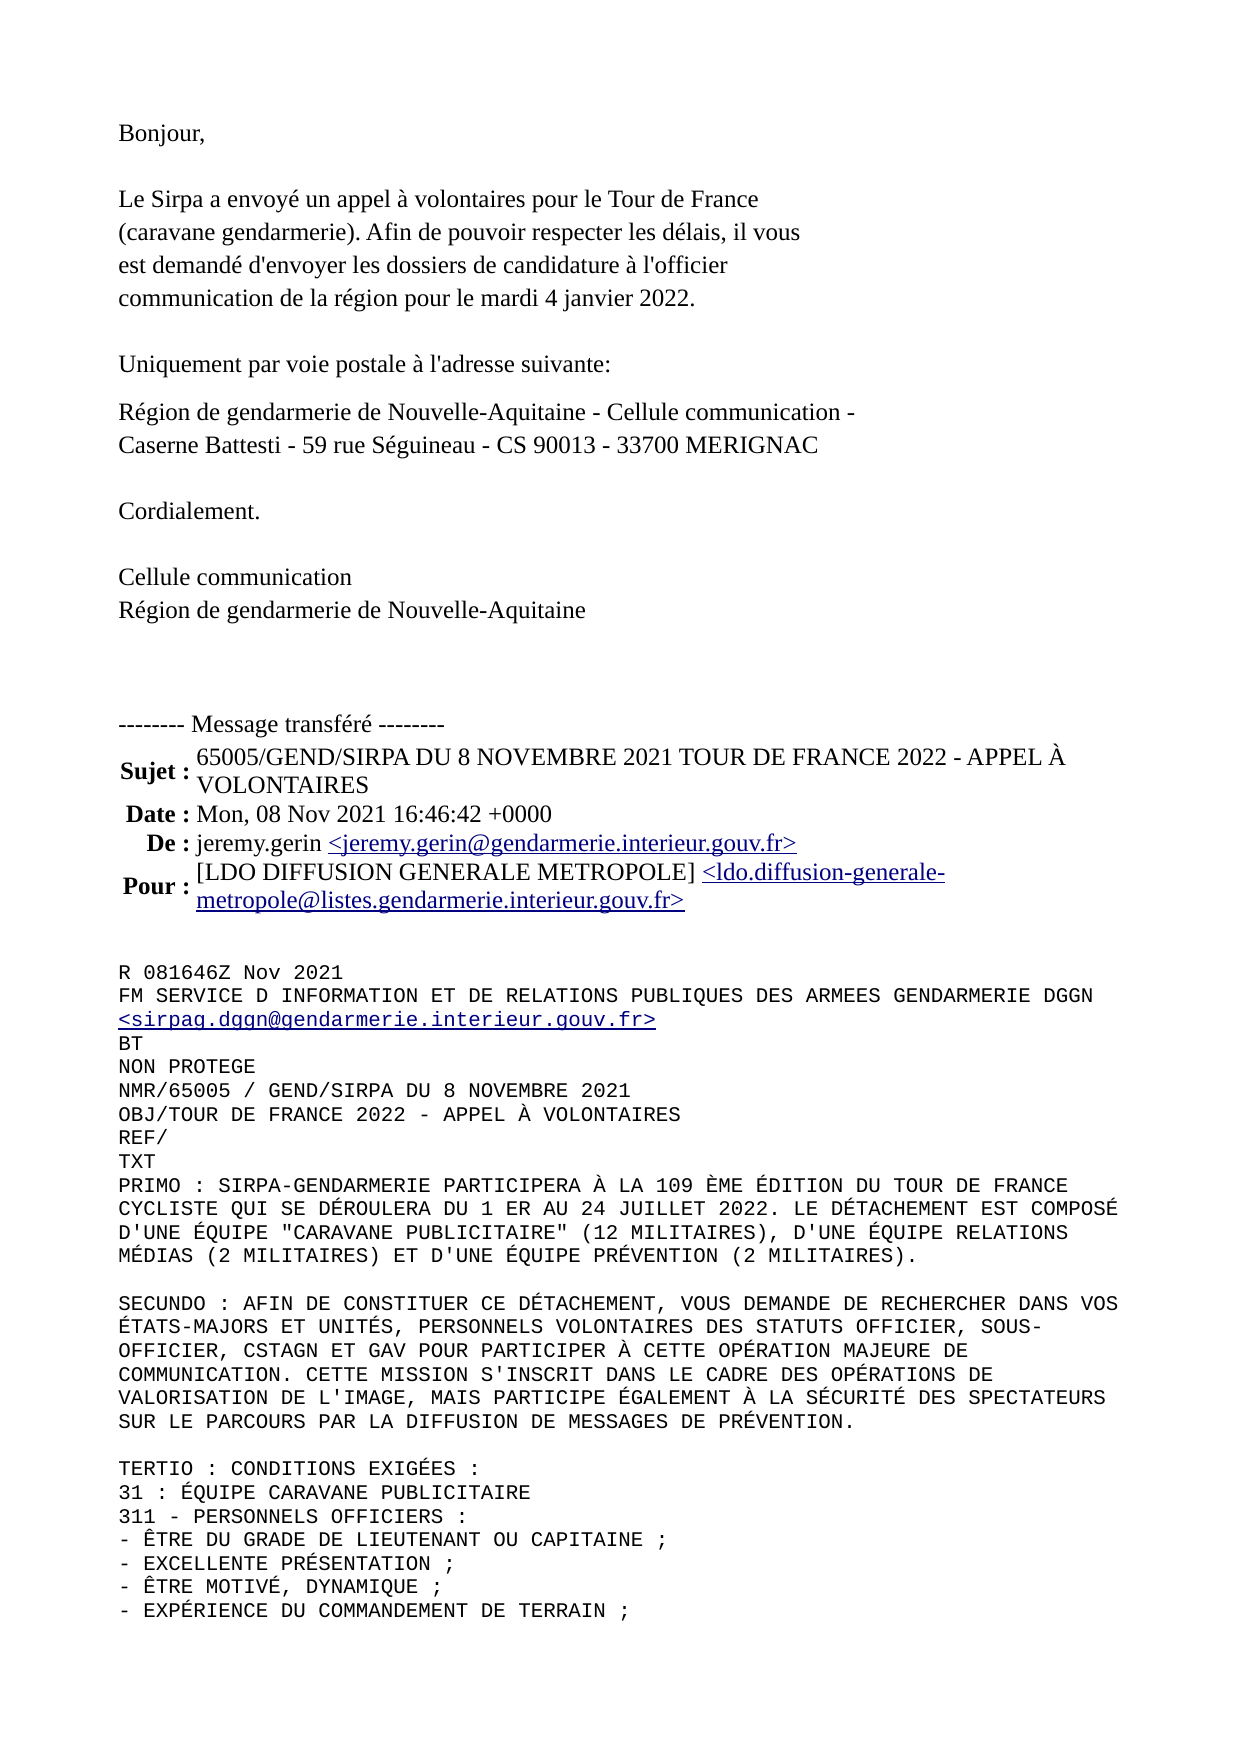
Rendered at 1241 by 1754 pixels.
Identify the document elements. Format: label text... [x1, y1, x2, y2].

table_cell Mon, 08 Nov 2021 16:46:42 +0000 [196, 799, 1122, 828]
text OBJ/TOUR DE FRANCE 2022 - APPEL À VOLONTAIRES [118, 1104, 1122, 1127]
text R 081646Z Nov 2021 [118, 962, 1122, 985]
text NON PROTEGE [118, 1056, 1122, 1080]
table_cell De : [118, 828, 196, 857]
text SECUNDO : AFIN DE CONSTITUER CE DÉTACHEMENT, VOUS DEMANDE DE RECHERCHER DANS VOS ÉTATS-MAJORS ET UNITÉS, PERSONNELS VOLONTAIRES DES STATUTS OFFICIER, SOUS-OFFICIER, CSTAGN ET GAV POUR PARTICIPER À CETTE OPÉRATION MAJEURE DE COMMUNICATION. CETTE MISSION S'INSCRIT DANS LE CADRE DES OPÉRATIONS DE VALORISATION DE L'IMAGE, MAIS PARTICIPE ÉGALEMENT À LA SÉCURITÉ DES SPECTATEURS SUR LE PARCOURS PAR LA DIFFUSION DE MESSAGES DE PRÉVENTION. [118, 1293, 1122, 1435]
text TERTIO : CONDITIONS EXIGÉES : [118, 1458, 1122, 1482]
table_cell [LDO DIFFUSION GENERALE METROPOLE] <ldo.diffusion-generale-metropole@listes.gendarmerie.interieur.gouv.fr> [196, 857, 1122, 914]
text BT [118, 1033, 1122, 1056]
text Bonjour, Le Sirpa a envoyé un appel à volontaires pour le Tour de France (caravane gendarmerie). Afin de pouvoir respecter les délais, il vous est demandé d'envoyer les dossiers de candidature à l'officier communication de la région pour le mardi 4 janvier 2022. Uniquement par voie postale à l'adresse suivante: [118, 118, 1122, 378]
text - ÊTRE DU GRADE DE LIEUTENANT OU CAPITAINE ; [118, 1529, 1122, 1553]
text Région de gendarmerie de Nouvelle-Aquitaine - Cellule communication - Caserne Battesti - 59 rue Séguineau - CS 90013 - 33700 MERIGNAC Cordialement. Cellule communication Région de gendarmerie de Nouvelle-Aquitaine [118, 397, 1122, 624]
table_header 65005/GEND/SIRPA DU 8 NOVEMBRE 2021 TOUR DE FRANCE 2022 - APPEL À VOLONTAIRES [196, 742, 1122, 799]
text NMR/65005 / GEND/SIRPA DU 8 NOVEMBRE 2021 [118, 1080, 1122, 1104]
text PRIMO : SIRPA-GENDARMERIE PARTICIPERA À LA 109 ÈME ÉDITION DU TOUR DE FRANCE CYCLISTE QUI SE DÉROULERA DU 1 ER AU 24 JUILLET 2022. LE DÉTACHEMENT EST COMPOSÉ D'UNE ÉQUIPE "CARAVANE PUBLICITAIRE" (12 MILITAIRES), D'UNE ÉQUIPE RELATIONS MÉDIAS (2 MILITAIRES) ET D'UNE ÉQUIPE PRÉVENTION (2 MILITAIRES). [118, 1174, 1122, 1269]
text TXT [118, 1151, 1122, 1174]
table_cell jeremy.gerin <jeremy.gerin@gendarmerie.interieur.gouv.fr> [196, 828, 1122, 857]
text FM SERVICE D INFORMATION ET DE RELATIONS PUBLIQUES DES ARMEES GENDARMERIE DGGN <sirpag.dggn@gendarmerie.interieur.gouv.fr> [118, 985, 1122, 1033]
table_cell Date : [118, 799, 196, 828]
text 311 - PERSONNELS OFFICIERS : [118, 1506, 1122, 1529]
text REF/ [118, 1127, 1122, 1151]
text - EXCELLENTE PRÉSENTATION ; [118, 1553, 1122, 1577]
text 31 : ÉQUIPE CARAVANE PUBLICITAIRE [118, 1482, 1122, 1506]
table_cell Pour : [118, 857, 196, 914]
text -------- Message transféré -------- [118, 643, 1122, 737]
text - ÊTRE MOTIVÉ, DYNAMIQUE ; [118, 1577, 1122, 1600]
table_header Sujet : [118, 742, 196, 799]
text - EXPÉRIENCE DU COMMANDEMENT DE TERRAIN ; [118, 1600, 1122, 1624]
